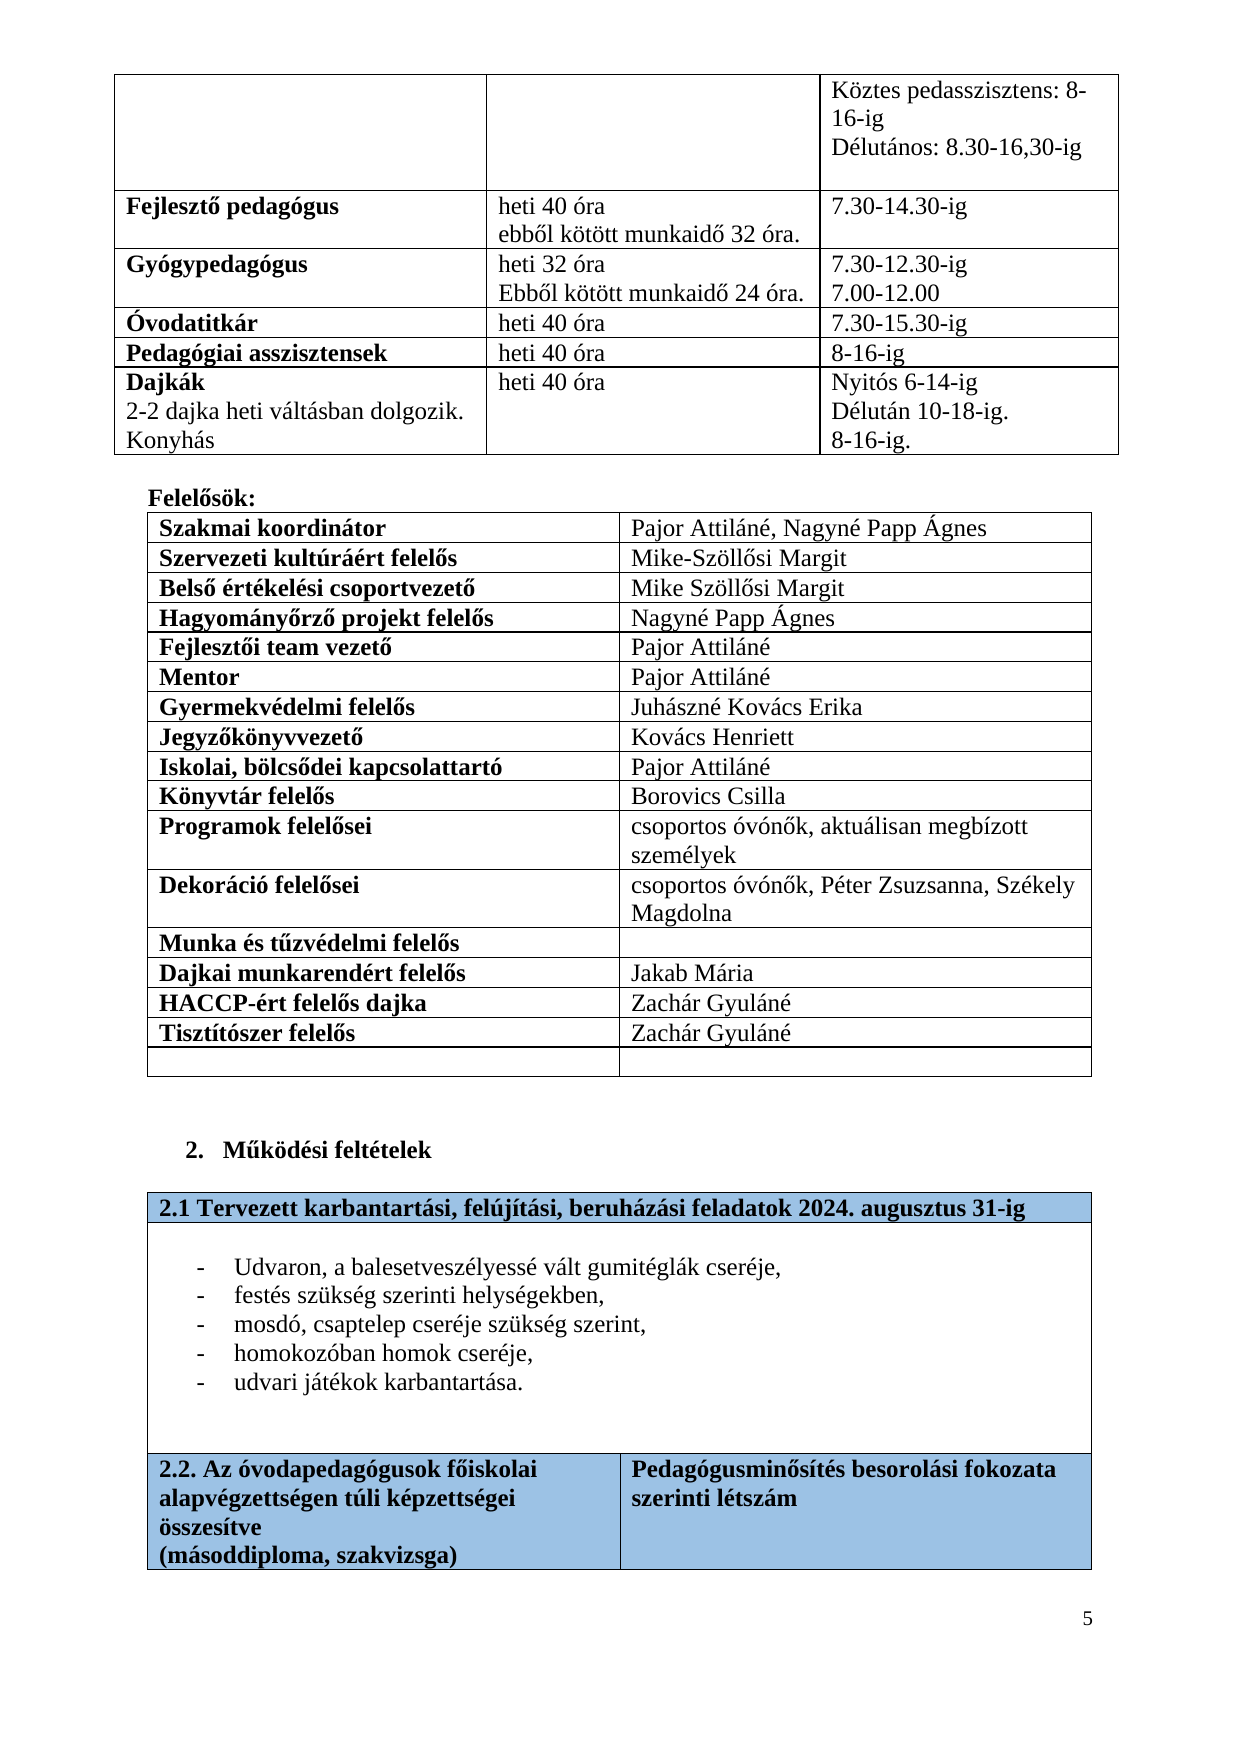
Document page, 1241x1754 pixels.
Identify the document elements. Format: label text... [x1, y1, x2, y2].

table_cell Fejlesztői team vezető [148, 633, 619, 661]
table_cell csoportos óvónők, aktuálisan megbízott személyek [620, 811, 1091, 869]
table_cell 7.30-14.30-ig [821, 191, 1118, 248]
table_cell Szervezeti kultúráért felelős [148, 543, 619, 572]
table_cell Jakab Mária [620, 958, 1091, 987]
table_cell 8-16-ig [821, 338, 1118, 366]
text Felelősök: [148, 483, 1093, 512]
table_cell Tisztítószer felelős [148, 1018, 619, 1046]
table_cell Pajor Attiláné [620, 752, 1091, 780]
table_cell Fejlesztő pedagógus [115, 191, 486, 248]
table_cell Könyvtár felelős [148, 781, 619, 810]
table_cell Dajkai munkarendért felelős [148, 958, 619, 987]
table_cell Dekoráció felelősei [148, 870, 619, 927]
table_cell heti 40 óra ebből kötött munkaidő 32 óra. [487, 191, 819, 248]
table_cell Mike Szöllősi Margit [620, 573, 1091, 602]
table_cell heti 40 óra [487, 368, 819, 454]
table_cell Hagyományőrző projekt felelős [148, 603, 619, 631]
table_cell Pajor Attiláné [620, 662, 1091, 691]
table_cell heti 40 óra [487, 308, 819, 337]
table_cell [487, 75, 819, 190]
table_cell Gyermekvédelmi felelős [148, 692, 619, 721]
table_cell Nagyné Papp Ágnes [620, 603, 1091, 631]
table_cell 7.30-15.30-ig [821, 308, 1118, 337]
table_cell Pajor Attiláné [620, 633, 1091, 661]
table_cell Pedagógiai asszisztensek [115, 338, 486, 366]
table_cell Óvodatitkár [115, 308, 486, 337]
table_cell Zachár Gyuláné [620, 1018, 1091, 1046]
list Működési feltételek [185, 1135, 1093, 1163]
table_cell Jegyzőkönyvvezető [148, 722, 619, 751]
table_cell Zachár Gyuláné [620, 988, 1091, 1017]
table_cell Gyógypedagógus [115, 249, 486, 307]
table_cell [115, 75, 486, 190]
table_header 2.1 Tervezett karbantartási, felújítási, beruházási feladatok 2024. augusztus 31-ig [148, 1193, 1091, 1222]
table_cell 7.30-12.30-ig 7.00-12.00 [821, 249, 1118, 307]
table_cell 2.2. Az óvodapedagógusok főiskolai alapvégzettségen túli képzettségei összesítve (másoddiploma, szakvizsga) [148, 1454, 620, 1569]
table_header Pajor Attiláné, Nagyné Papp Ágnes [620, 513, 1091, 542]
table_cell Iskolai, bölcsődei kapcsolattartó [148, 752, 619, 780]
table_cell Köztes pedasszisztens: 8-16-ig Délutános: 8.30-16,30-ig [821, 75, 1118, 190]
table_cell Munka és tűzvédelmi felelős [148, 928, 619, 957]
table_cell Mike-Szöllősi Margit [620, 543, 1091, 572]
table_cell Kovács Henriett [620, 722, 1091, 751]
table_cell Udvaron, a balesetveszélyessé vált gumitéglák cseréje, festés szükség szerinti helységekben, mosdó, csaptelep cseréje szükség szerint, homokozóban homok cseréje, udvari játékok karbantartása. [148, 1223, 1091, 1453]
table_cell Dajkák 2-2 dajka heti váltásban dolgozik. Konyhás [115, 368, 486, 454]
table_cell [620, 928, 1091, 957]
table_cell Nyitós 6-14-ig Délután 10-18-ig. 8-16-ig. [821, 368, 1118, 454]
table_header Szakmai koordinátor [148, 513, 619, 542]
table_cell Juhászné Kovács Erika [620, 692, 1091, 721]
table_cell Programok felelősei [148, 811, 619, 869]
table_cell [620, 1048, 1091, 1076]
table_cell heti 40 óra [487, 338, 819, 366]
table_cell Pedagógusminősítés besorolási fokozata szerinti létszám [621, 1454, 1091, 1569]
table_cell csoportos óvónők, Péter Zsuzsanna, Székely Magdolna [620, 870, 1091, 927]
table_cell Borovics Csilla [620, 781, 1091, 810]
table_cell heti 32 óra Ebből kötött munkaidő 24 óra. [487, 249, 819, 307]
table_cell HACCP-ért felelős dajka [148, 988, 619, 1017]
table_cell Mentor [148, 662, 619, 691]
table_cell [148, 1048, 619, 1076]
table_cell Belső értékelési csoportvezető [148, 573, 619, 602]
